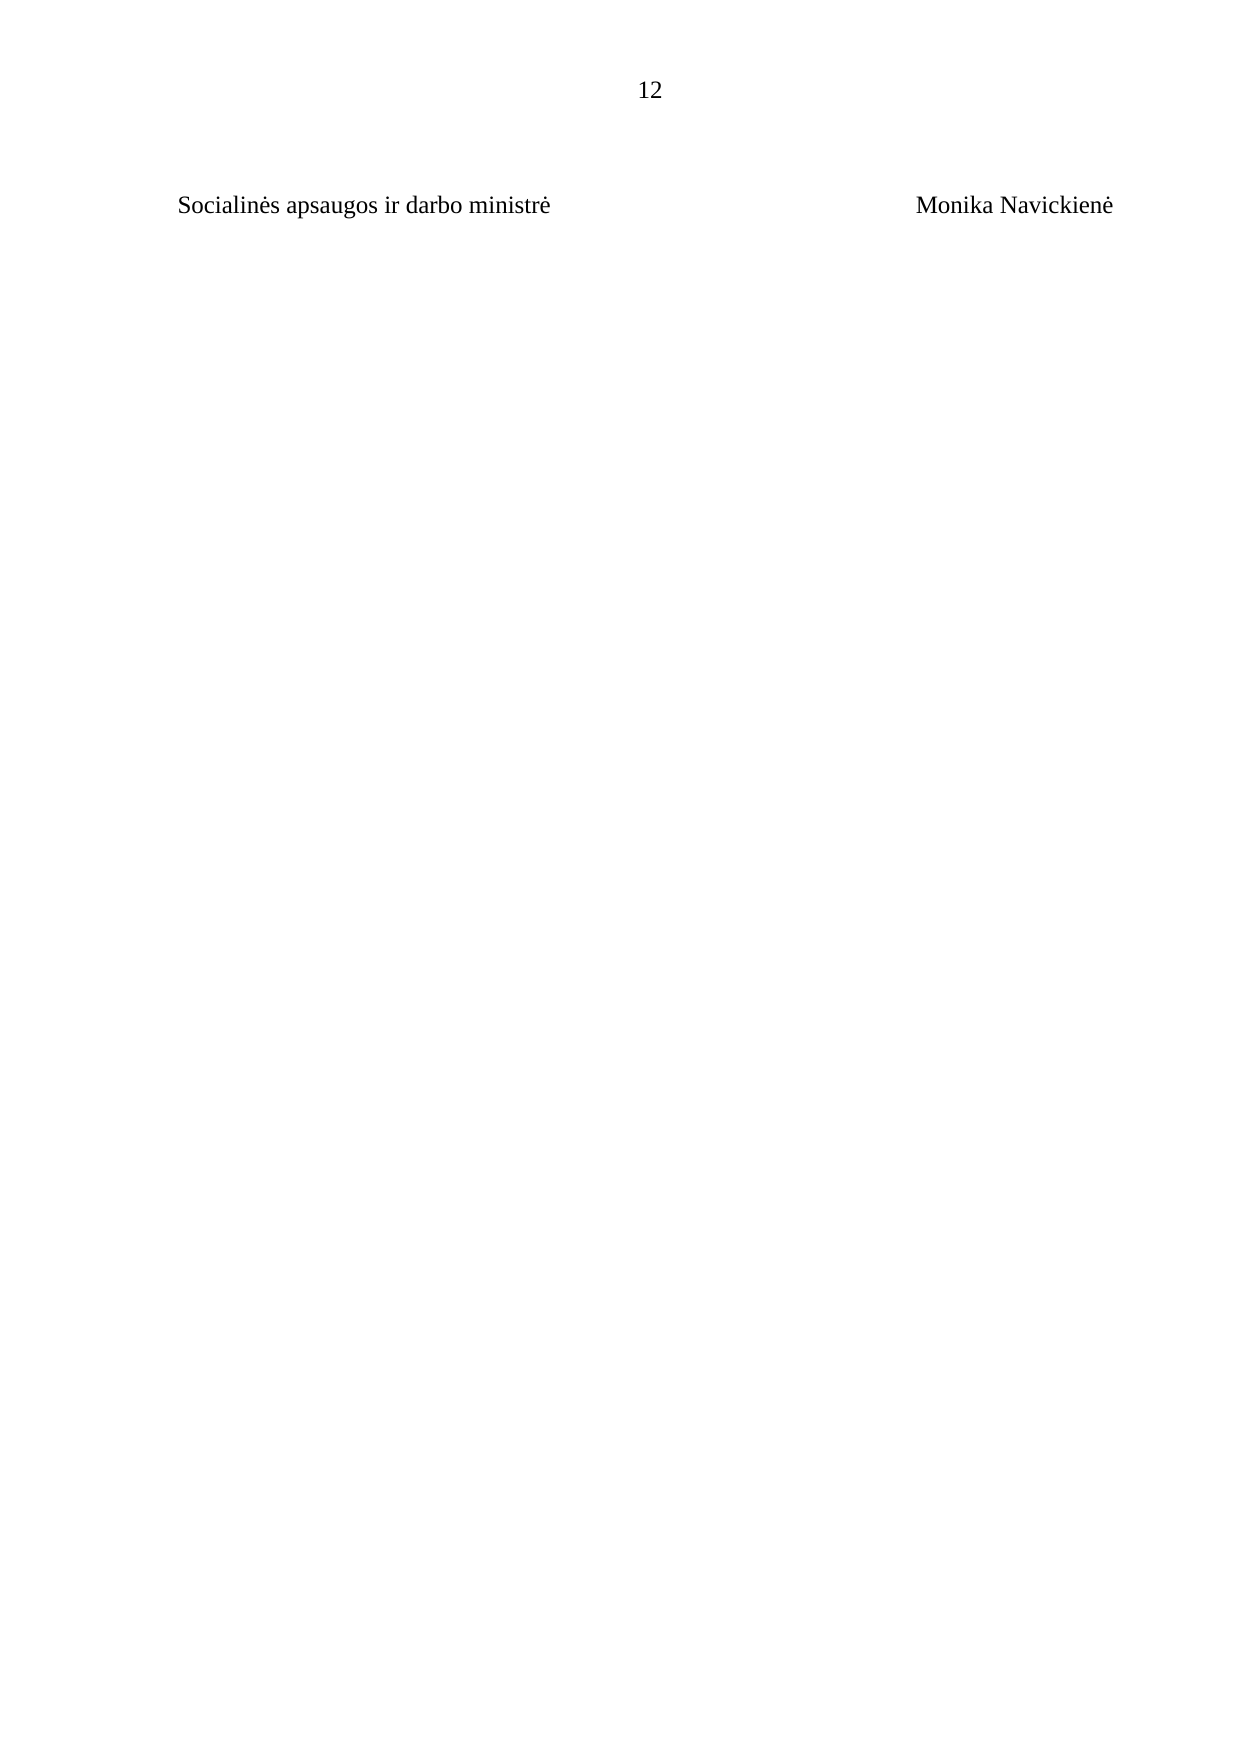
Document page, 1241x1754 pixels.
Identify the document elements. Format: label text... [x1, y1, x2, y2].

text Socialinės apsaugos ir darbo ministrė Monika Navickienė [177, 190, 1122, 219]
